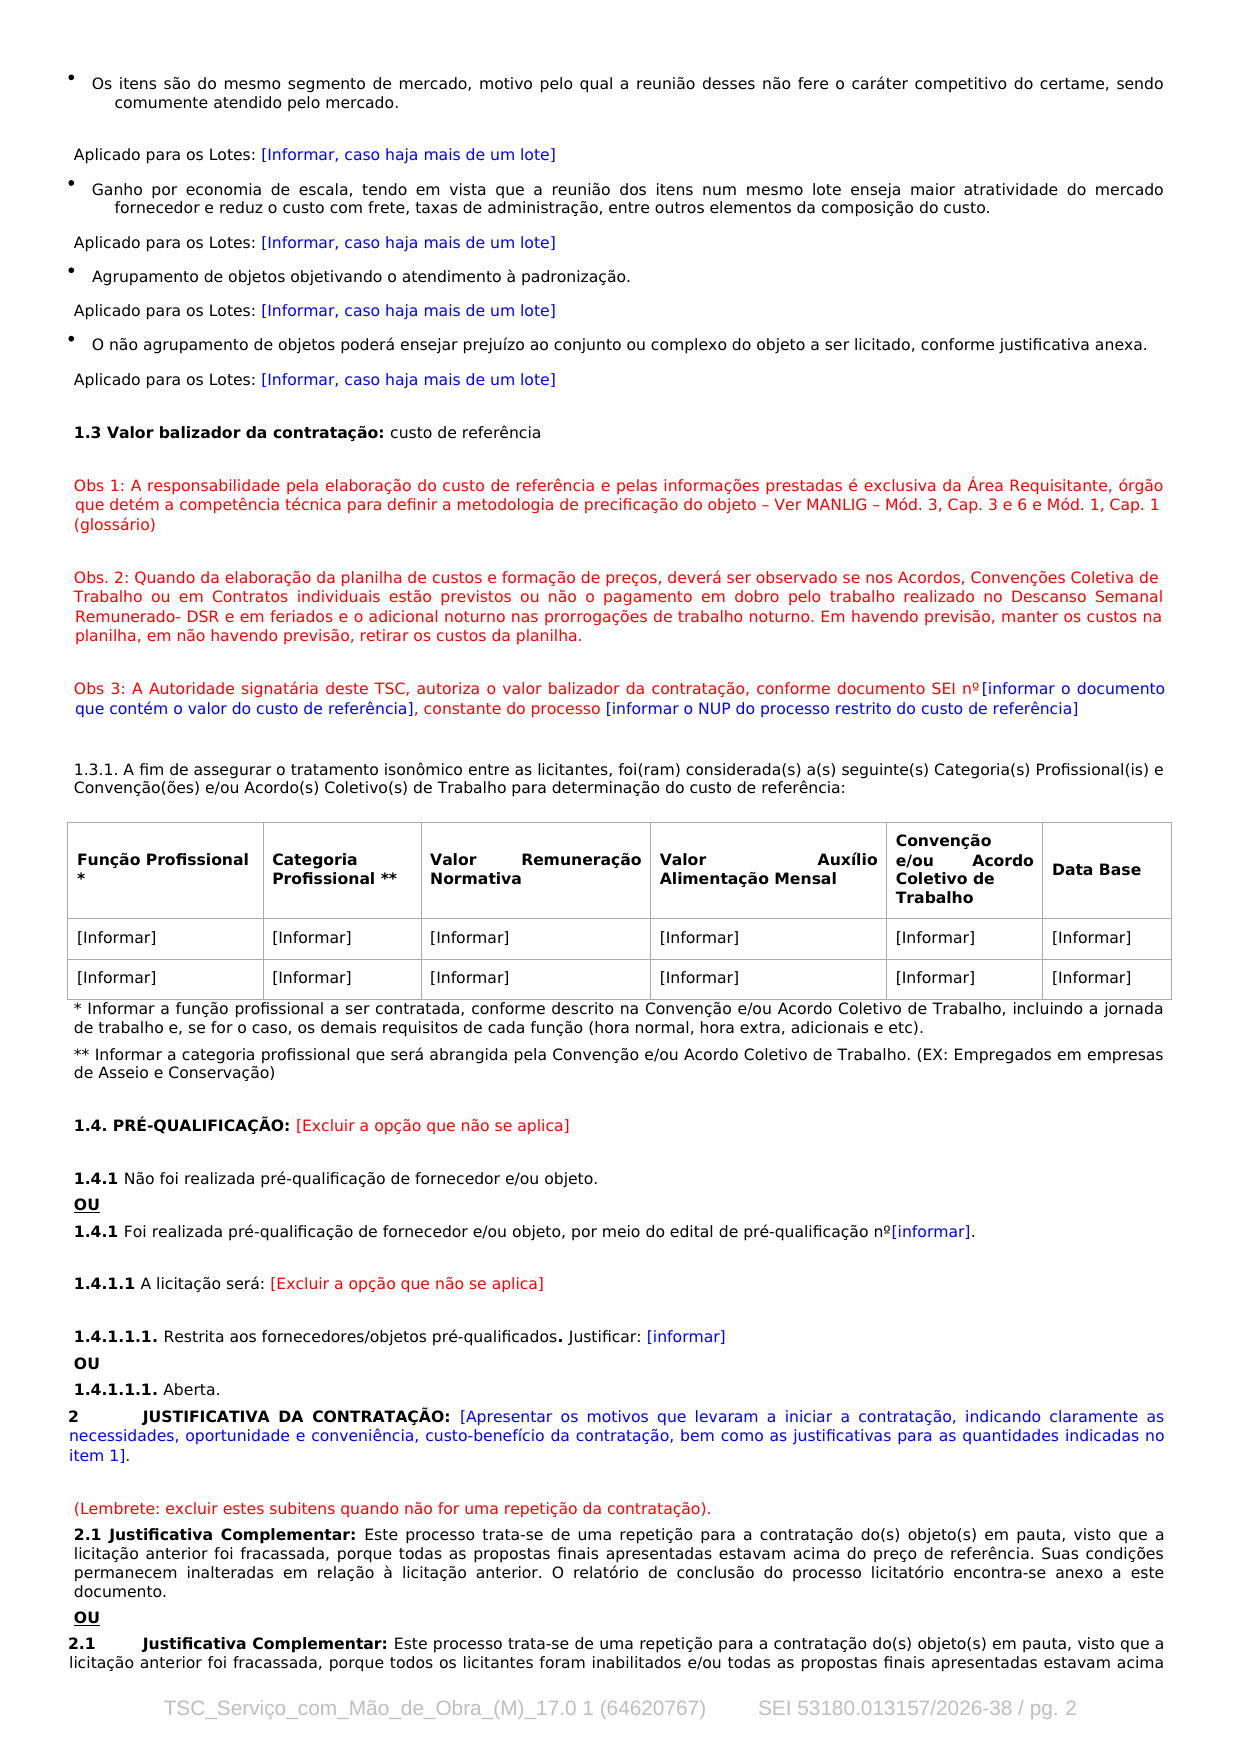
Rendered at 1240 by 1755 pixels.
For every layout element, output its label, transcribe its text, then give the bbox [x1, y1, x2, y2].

table_cell [Informar] [264, 919, 421, 959]
table_cell [Informar] [651, 960, 886, 999]
text * Informar a função profissional a ser contratada, conforme descrito na Convenção e/ou Acordo Coletivo de Trabalho, incluindo a jornada de trabalho e, se for o caso, os demais requisitos de cada função (hora normal, hora extra, adicionais e etc). [74, 1000, 1166, 1037]
text 2.1 Justificativa Complementar: Este processo trata-se de uma repetição para a contratação do(s) objeto(s) em pauta, visto que a licitação anterior foi fracassada, porque todas as propostas finais apresentadas estavam acima do preço de referência. Suas condições permanecem inalteradas em relação à licitação anterior. O relatório de conclusão do processo licitatório encontra-se anexo a este documento. [74, 1526, 1166, 1601]
table_cell [Informar] [887, 960, 1042, 999]
text Aplicado para os Lotes: [Informar, caso haja mais de um lote] [74, 234, 1166, 252]
table_cell [Informar] [422, 919, 650, 959]
table_cell [Informar] [1043, 960, 1171, 999]
text 1.4. PRÉ-QUALIFICAÇÃO: [Excluir a opção que não se aplica] [74, 1117, 1165, 1135]
text Obs 1: A responsabilidade pela elaboração do custo de referência e pelas informações prestadas é exclusiva da Área Requisitante, órgão que detém a competência técnica para definir a metodologia de precificação do objeto – Ver MANLIG – Mód. 3, Cap. 3 e 6 e Mód. 1, Cap. 1 [74, 477, 1165, 514]
table_cell [Informar] [887, 919, 1042, 959]
text 1.4.1 Não foi realizada pré-qualificação de fornecedor e/ou objeto. [74, 1170, 1166, 1188]
table_cell [Informar] [264, 960, 421, 999]
table_header Categoria Profissional ** [264, 823, 421, 918]
table_header Valor Remuneração Normativa [422, 823, 650, 918]
table_cell [Informar] [422, 960, 650, 999]
text Obs 3: A Autoridade signatária deste TSC, autoriza o valor balizador da contratação, conforme documento SEI nº[informar o documento que contém o valor do custo de referência], constante do processo [informar o NUP do processo restrito do custo de referência] [74, 680, 1165, 718]
text (Lembrete: excluir estes subitens quando não for uma repetição da contratação). [74, 1500, 1165, 1518]
table_cell [Informar] [68, 960, 263, 999]
table_cell [Informar] [68, 919, 263, 959]
table_cell [Informar] [1043, 919, 1171, 959]
table_header Data Base [1043, 823, 1171, 918]
text OU [74, 1196, 1182, 1214]
text Obs. 2: Quando da elaboração da planilha de custos e formação de preços, deverá ser observado se nos Acordos, Convenções Coletiva de [74, 569, 1165, 587]
text Aplicado para os Lotes: [Informar, caso haja mais de um lote] [74, 146, 1166, 164]
text 1.3.1. A fim de assegurar o tratamento isonômico entre as licitantes, foi(ram) considerada(s) a(s) seguinte(s) Categoria(s) Profissional(is) e Convenção(ões) e/ou Acordo(s) Coletivo(s) de Trabalho para determinação do custo de referência: [74, 761, 1166, 798]
table_cell [Informar] [651, 919, 886, 959]
text 1.4.1.1.1. Restrita aos fornecedores/objetos pré-qualificados. Justificar: [informar] [74, 1328, 1166, 1347]
text Os itens são do mesmo segmento de mercado, motivo pelo qual a reunião desses não fere o caráter competitivo do certame, sendo comumente atendido pelo mercado. [92, 75, 1166, 112]
text 1.4.1.1.1. Aberta. [74, 1381, 1182, 1399]
text Aplicado para os Lotes: [Informar, caso haja mais de um lote] [74, 302, 1166, 320]
text 1.4.1 Foi realizada pré-qualificação de fornecedor e/ou objeto, por meio do edital de pré-qualificação nº[informar]. [74, 1223, 1166, 1241]
table_header Valor Auxílio Alimentação Mensal [651, 823, 886, 918]
text Trabalho ou em Contratos individuais estão previstos ou não o pagamento em dobro pelo trabalho realizado no Descanso Semanal Remunerado- DSR e em feriados e o adicional noturno nas prorrogações de trabalho noturno. Em havendo previsão, manter os custos na planilha, em não havendo previsão, retirar os custos da planilha. [74, 588, 1165, 645]
text Agrupamento de objetos objetivando o atendimento à padronização. [92, 268, 1166, 286]
text (glossário) [74, 516, 1165, 534]
table_header Convenção e/ou Acordo Coletivo de Trabalho [887, 823, 1042, 918]
list JUSTIFICATIVA DA CONTRATAÇÃO: [Apresentar os motivos que levaram a iniciar a contratação, indicando claramente as necessidades, oportunidade e conveniência, custo-benefício da contratação, bem como as justificativas para as quantidades indicadas no item 1]. [68, 1408, 1166, 1465]
table_header Função Profissional * [68, 823, 263, 918]
list Justificativa Complementar: Este processo trata-se de uma repetição para a contratação do(s) objeto(s) em pauta, visto que a licitação anterior foi fracassada, porque todos os licitantes foram inabilitados e/ou todas as propostas finais apresentadas estavam acima [68, 1635, 1166, 1672]
text O não agrupamento de objetos poderá ensejar prejuízo ao conjunto ou complexo do objeto a ser licitado, conforme justificativa anexa. [92, 336, 1166, 354]
text 1.4.1.1 A licitação será: [Excluir a opção que não se aplica] [74, 1275, 1165, 1293]
text Ganho por economia de escala, tendo em vista que a reunião dos itens num mesmo lote enseja maior atratividade do mercado fornecedor e reduz o custo com frete, taxas de administração, entre outros elementos da composição do custo. [92, 181, 1166, 218]
text OU [74, 1609, 1182, 1627]
text Aplicado para os Lotes: [Informar, caso haja mais de um lote] [74, 371, 1166, 389]
text OU [74, 1355, 1182, 1373]
text ** Informar a categoria profissional que será abrangida pela Convenção e/ou Acordo Coletivo de Trabalho. (EX: Empregados em empresas de Asseio e Conservação) [74, 1046, 1166, 1082]
text 1.3 Valor balizador da contratação: custo de referência [74, 424, 1182, 442]
